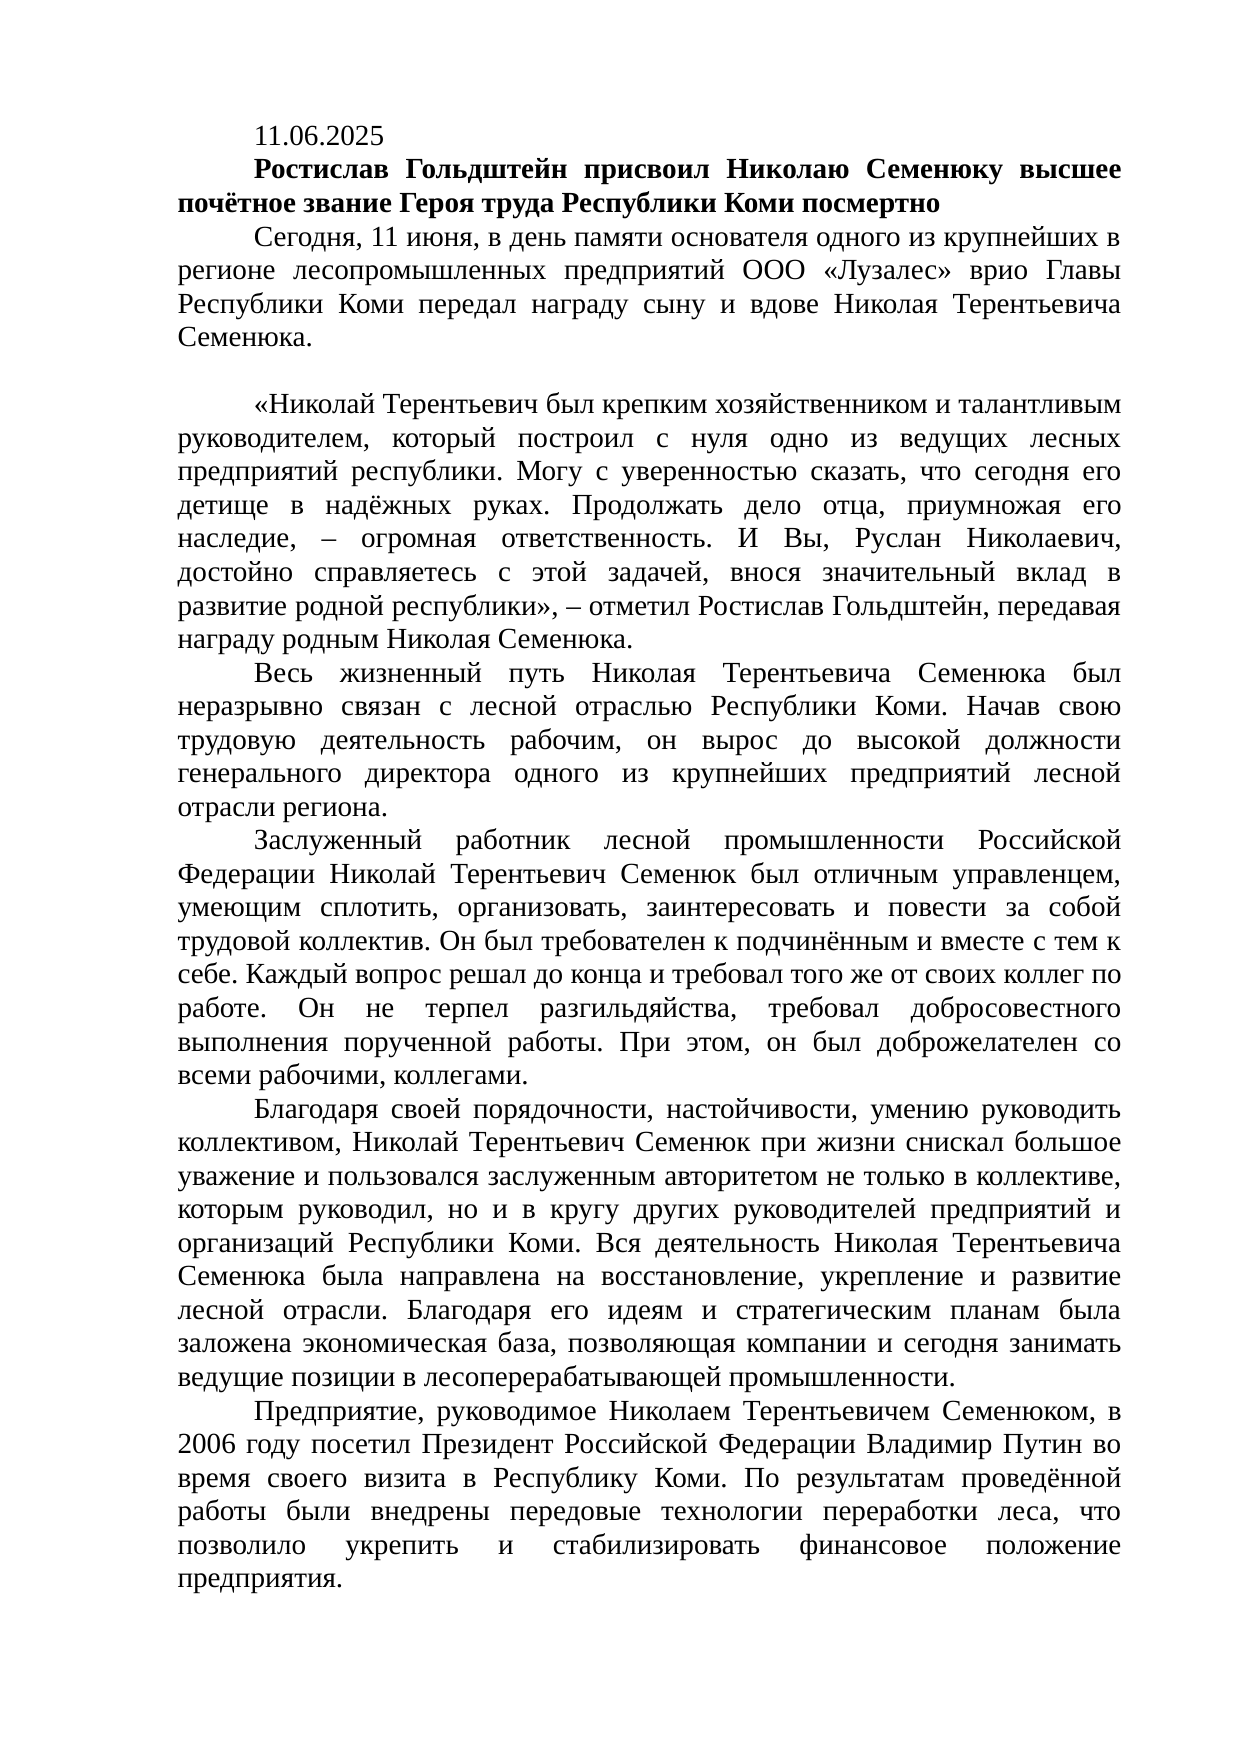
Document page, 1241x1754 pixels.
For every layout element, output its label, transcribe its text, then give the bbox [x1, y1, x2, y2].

text Заслуженный работник лесной промышленности Российской Федерации Николай Терентьевич Семенюк был отличным управленцем, умеющим сплотить, организовать, заинтересовать и повести за собой трудовой коллектив. Он был требователен к подчинённым и вместе с тем к себе. Каждый вопрос решал до конца и требовал того же от своих коллег по работе. Он не терпел разгильдяйства, требовал добросовестного выполнения порученной работы. При этом, он был доброжелателен со всеми рабочими, коллегами. [177, 822, 1122, 1091]
text Благодаря своей порядочности, настойчивости, умению руководить коллективом, Николай Терентьевич Семенюк при жизни снискал большое уважение и пользовался заслуженным авторитетом не только в коллективе, которым руководил, но и в кругу других руководителей предприятий и организаций Республики Коми. Вся деятельность Николая Терентьевича Семенюка была направлена на восстановление, укрепление и развитие лесной отрасли. Благодаря его идеям и стратегическим планам была заложена экономическая база, позволяющая компании и сегодня занимать ведущие позиции в лесоперерабатывающей промышленности. [177, 1091, 1122, 1393]
text Предприятие, руководимое Николаем Терентьевичем Семенюком, в 2006 году посетил Президент Российской Федерации Владимир Путин во время своего визита в Республику Коми. По результатам проведённой работы были внедрены передовые технологии переработки леса, что позволило укрепить и стабилизировать финансовое положение предприятия. [177, 1393, 1122, 1594]
subtitle Ростислав Гольдштейн присвоил Николаю Семенюку высшее почётное звание Героя труда Республики Коми посмертно [177, 152, 1122, 219]
text Весь жизненный путь Николая Терентьевича Семенюка был неразрывно связан с лесной отраслью Республики Коми. Начав свою трудовую деятельность рабочим, он вырос до высокой должности генерального директора одного из крупнейших предприятий лесной отрасли региона. [177, 655, 1122, 822]
subtitle Сегодня, 11 июня, в день памяти основателя одного из крупнейших в регионе лесопромышленных предприятий ООО «Лузалес» врио Главы Республики Коми передал награду сыну и вдове Николая Терентьевича Семенюка. [177, 219, 1122, 353]
text «Николай Терентьевич был крепким хозяйственником и талантливым руководителем, который построил с нуля одно из ведущих лесных предприятий республики. Могу с уверенностью сказать, что сегодня его детище в надёжных руках. Продолжать дело отца, приумножая его наследие, – огромная ответственность. И Вы, Руслан Николаевич, достойно справляетесь с этой задачей, внося значительный вклад в развитие родной республики», – отметил Ростислав Гольдштейн, передавая награду родным Николая Семенюка. [177, 386, 1122, 655]
subtitle 11.06.2025 [177, 118, 1122, 152]
